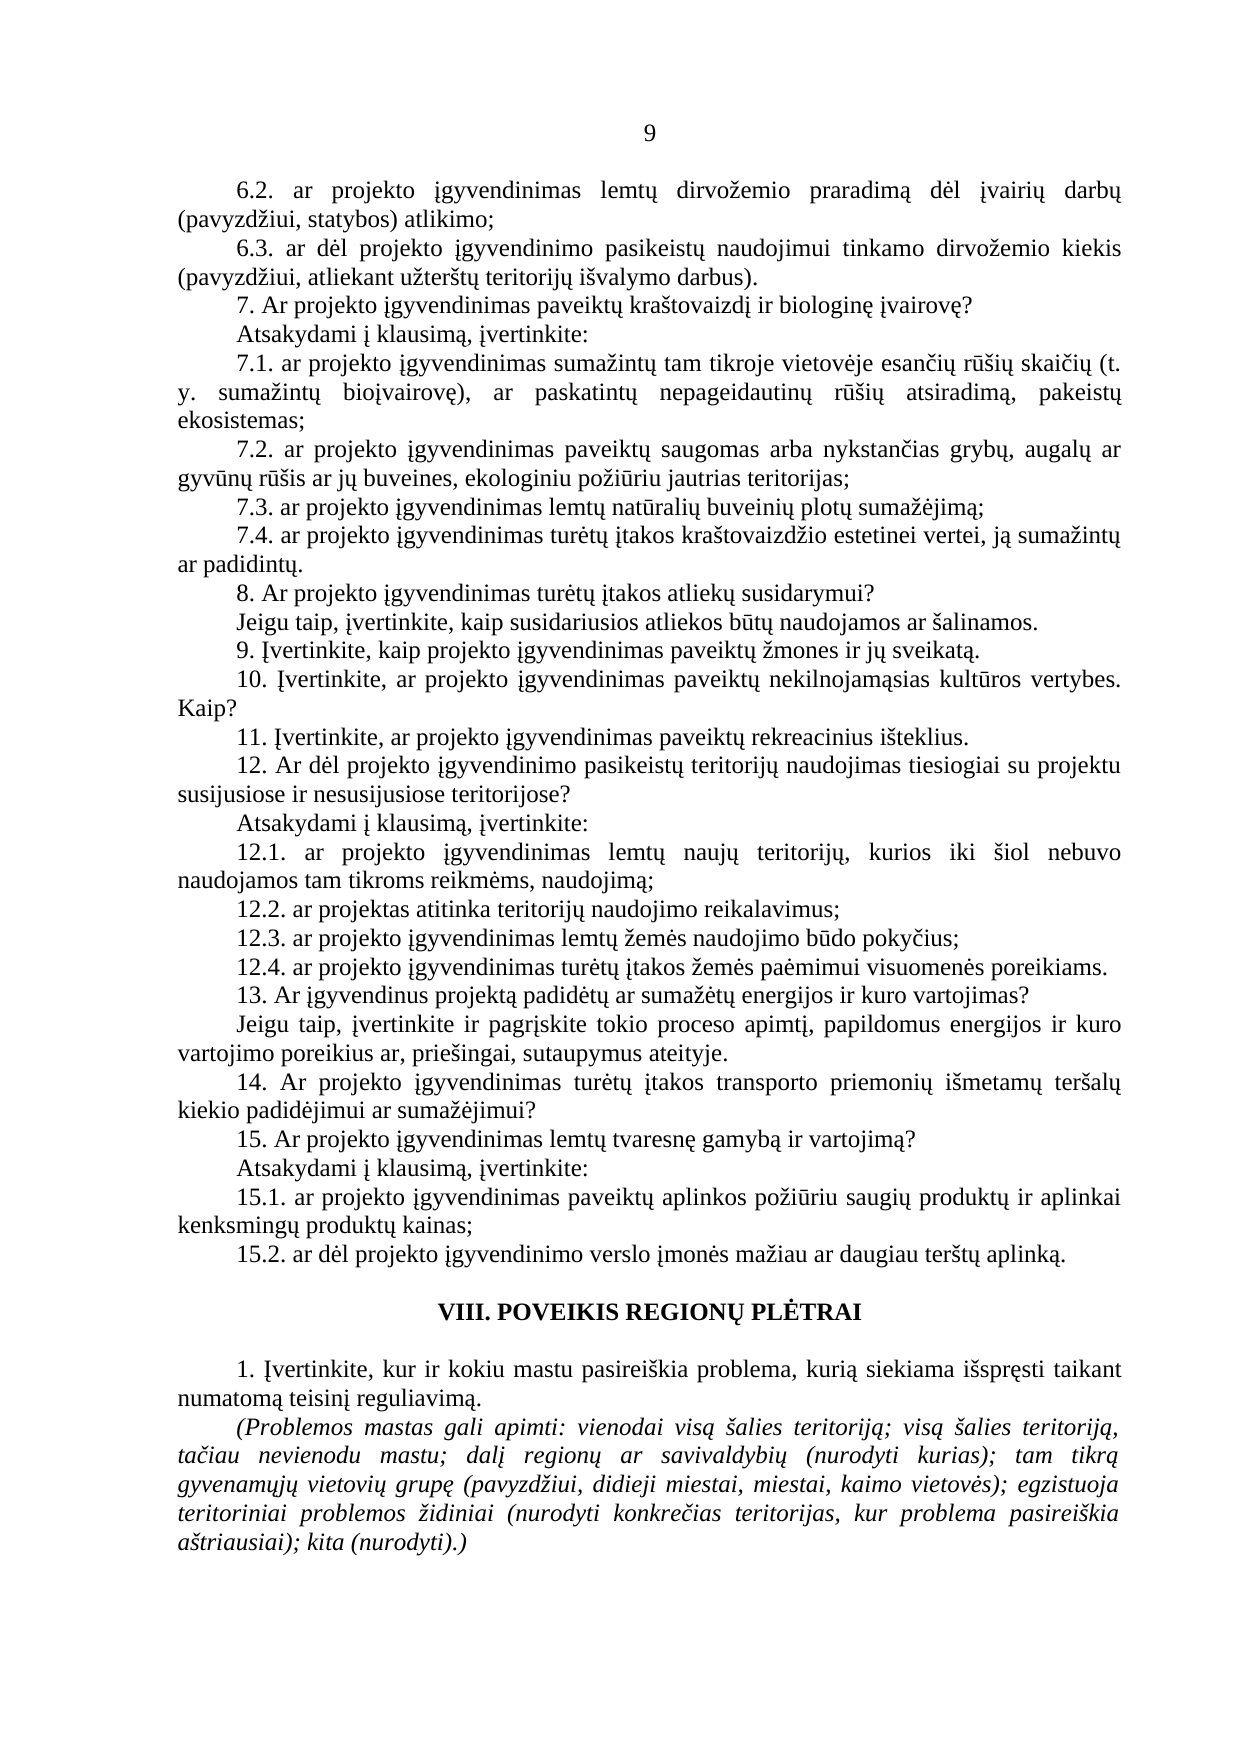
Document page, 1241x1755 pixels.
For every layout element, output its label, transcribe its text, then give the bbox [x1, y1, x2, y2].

text Jeigu taip, įvertinkite, kaip susidariusios atliekos būtų naudojamos ar šalinamos. [177, 607, 1122, 636]
text Atsakydami į klausimą, įvertinkite: [177, 319, 1122, 348]
text 13. Ar įgyvendinus projektą padidėtų ar sumažėtų energijos ir kuro vartojimas? [177, 981, 1122, 1009]
text VIII. POVEIKIS REGIONŲ PLĖTRAI [177, 1297, 1122, 1326]
text 7.4. ar projekto įgyvendinimas turėtų įtakos kraštovaizdžio estetinei vertei, ją sumažintų ar padidintų. [177, 521, 1122, 578]
text 7.2. ar projekto įgyvendinimas paveiktų saugomas arba nykstančias grybų, augalų ar gyvūnų rūšis ar jų buveines, ekologiniu požiūriu jautrias teritorijas; [177, 434, 1122, 492]
text 11. Įvertinkite, ar projekto įgyvendinimas paveiktų rekreacinius išteklius. [177, 722, 1122, 751]
text 7.1. ar projekto įgyvendinimas sumažintų tam tikroje vietovėje esančių rūšių skaičių (t. y. sumažintų bioįvairovę), ar paskatintų nepageidautinų rūšių atsiradimą, pakeistų ekosistemas; [177, 348, 1122, 434]
text 7. Ar projekto įgyvendinimas paveiktų kraštovaizdį ir biologinę įvairovę? [177, 291, 1122, 319]
text 10. Įvertinkite, ar projekto įgyvendinimas paveiktų nekilnojamąsias kultūros vertybes. Kaip? [177, 664, 1122, 722]
text Atsakydami į klausimą, įvertinkite: [177, 808, 1122, 837]
text 9. Įvertinkite, kaip projekto įgyvendinimas paveiktų žmones ir jų sveikatą. [177, 636, 1122, 664]
text Atsakydami į klausimą, įvertinkite: [177, 1153, 1122, 1182]
text (Problemos mastas gali apimti: vienodai visą šalies teritoriją; visą šalies teritoriją, tačiau nevienodu mastu; dalį regionų ar savivaldybių (nurodyti kurias); tam tikrą gyvenamųjų vietovių grupę (pavyzdžiui, didieji miestai, miestai, kaimo vietovės); egzistuoja teritoriniai problemos židiniai (nurodyti konkrečias teritorijas, kur problema pasireiškia aštriausiai); kita (nurodyti).) [177, 1412, 1122, 1556]
text 12.2. ar projektas atitinka teritorijų naudojimo reikalavimus; [177, 894, 1122, 923]
text 15. Ar projekto įgyvendinimas lemtų tvaresnę gamybą ir vartojimą? [177, 1124, 1122, 1153]
text Jeigu taip, įvertinkite ir pagrįskite tokio proceso apimtį, papildomus energijos ir kuro vartojimo poreikius ar, priešingai, sutaupymus ateityje. [177, 1009, 1122, 1067]
text 1. Įvertinkite, kur ir kokiu mastu pasireiškia problema, kurią siekiama išspręsti taikant numatomą teisinį reguliavimą. [177, 1354, 1122, 1412]
text 12. Ar dėl projekto įgyvendinimo pasikeistų teritorijų naudojimas tiesiogiai su projektu susijusiose ir nesusijusiose teritorijose? [177, 751, 1122, 808]
text 12.4. ar projekto įgyvendinimas turėtų įtakos žemės paėmimui visuomenės poreikiams. [177, 952, 1122, 981]
text 15.1. ar projekto įgyvendinimas paveiktų aplinkos požiūriu saugių produktų ir aplinkai kenksmingų produktų kainas; [177, 1182, 1122, 1239]
text 15.2. ar dėl projekto įgyvendinimo verslo įmonės mažiau ar daugiau terštų aplinką. [177, 1239, 1122, 1268]
text 6.2. ar projekto įgyvendinimas lemtų dirvožemio praradimą dėl įvairių darbų (pavyzdžiui, statybos) atlikimo; [177, 176, 1122, 233]
text 12.1. ar projekto įgyvendinimas lemtų naujų teritorijų, kurios iki šiol nebuvo naudojamos tam tikroms reikmėms, naudojimą; [177, 837, 1122, 894]
text 12.3. ar projekto įgyvendinimas lemtų žemės naudojimo būdo pokyčius; [177, 923, 1122, 952]
text 7.3. ar projekto įgyvendinimas lemtų natūralių buveinių plotų sumažėjimą; [177, 492, 1122, 521]
text 14. Ar projekto įgyvendinimas turėtų įtakos transporto priemonių išmetamų teršalų kiekio padidėjimui ar sumažėjimui? [177, 1067, 1122, 1124]
text 6.3. ar dėl projekto įgyvendinimo pasikeistų naudojimui tinkamo dirvožemio kiekis (pavyzdžiui, atliekant užterštų teritorijų išvalymo darbus). [177, 233, 1122, 291]
text 8. Ar projekto įgyvendinimas turėtų įtakos atliekų susidarymui? [177, 578, 1122, 607]
